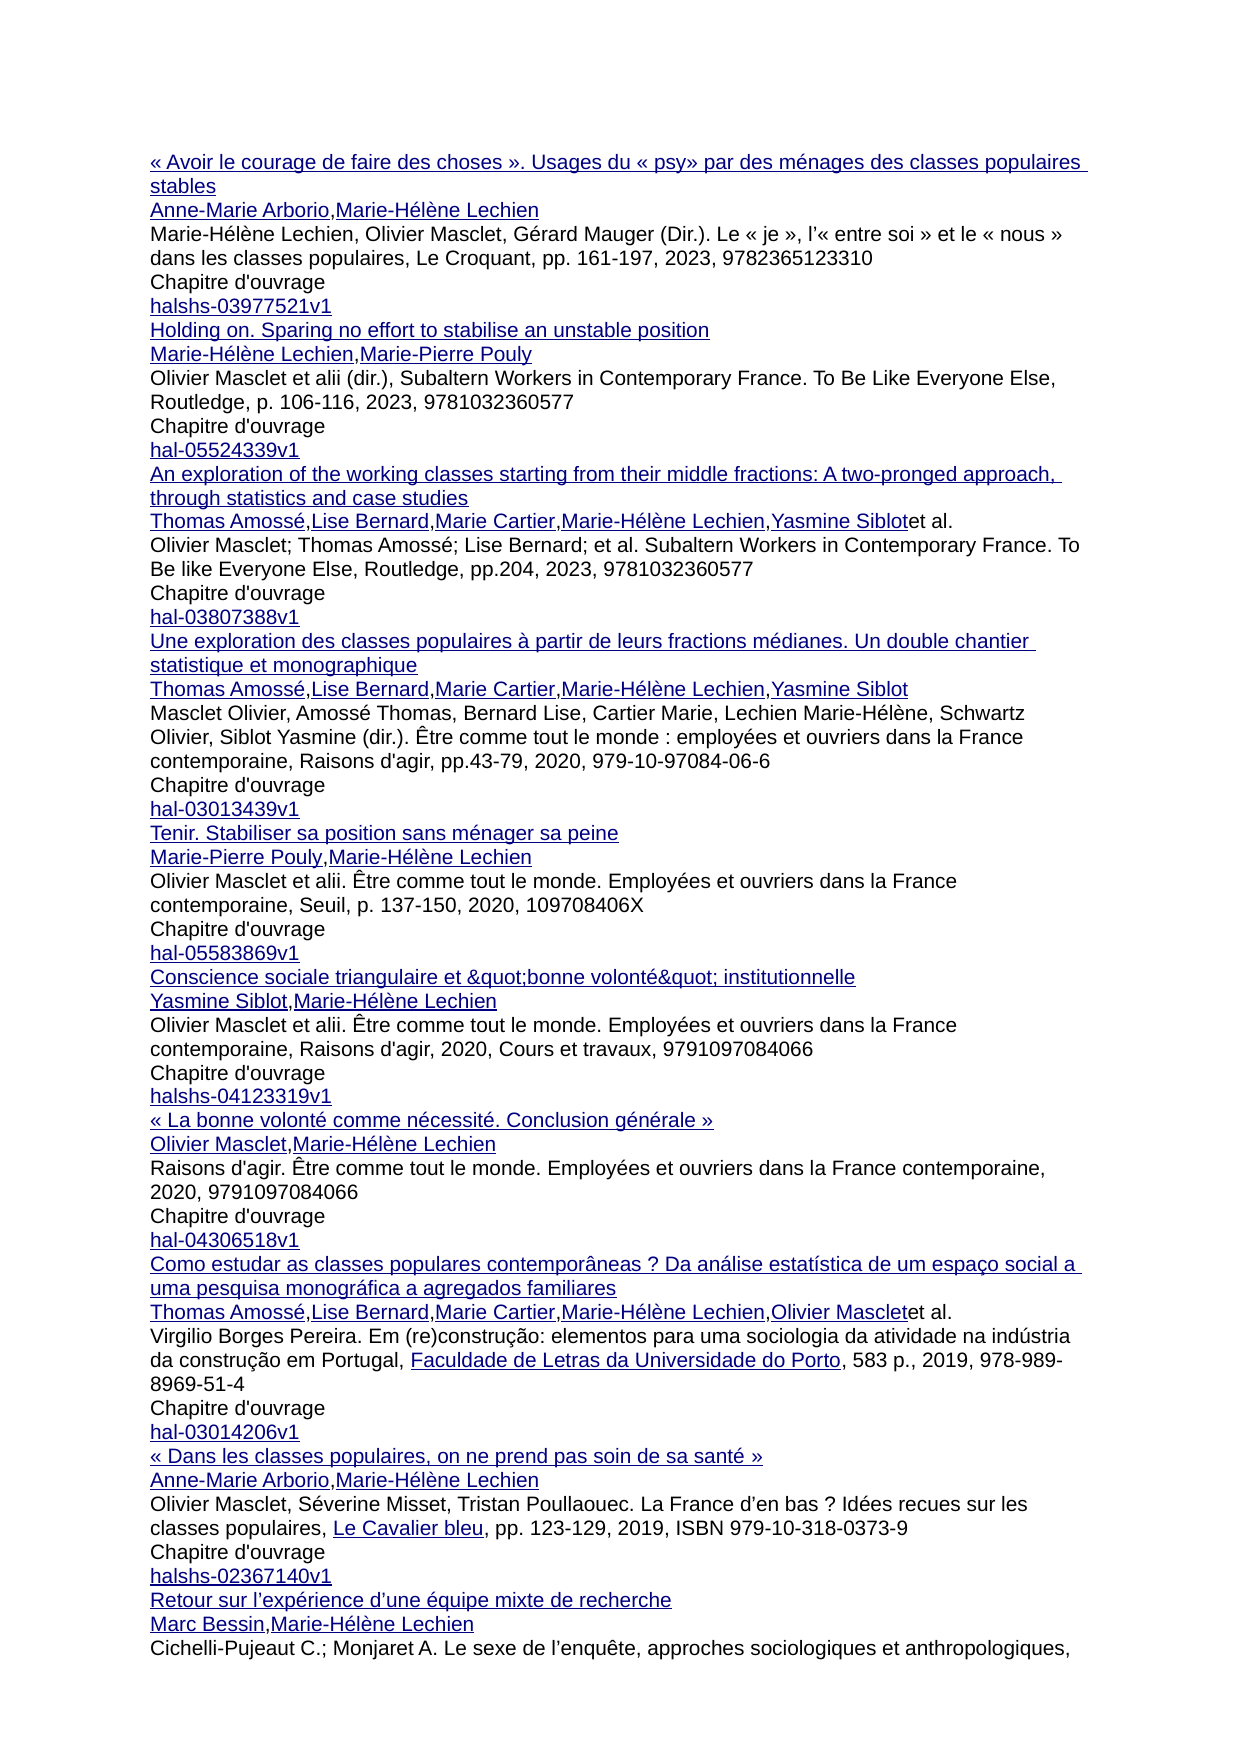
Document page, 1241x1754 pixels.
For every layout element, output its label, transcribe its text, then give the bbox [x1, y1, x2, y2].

table_cell « La bonne volonté comme nécessité. Conclusion générale » Olivier Masclet,Marie-Hélène Lechien Raisons d'agir. Être comme tout le monde. Employées et ouvriers dans la France contemporaine, 2020, 9791097084066 Chapitre d'ouvrage hal-04306518v1 [150, 1108, 1090, 1252]
table_cell « Dans les classes populaires, on ne prend pas soin de sa santé » Anne-Marie Arborio,Marie-Hélène Lechien Olivier Masclet, Séverine Misset, Tristan Poullaouec. La France d’en bas ? Idées recues sur les classes populaires, Le Cavalier bleu, pp. 123-129, 2019, ISBN 979-10-318-0373-9 Chapitre d'ouvrage halshs-02367140v1 [150, 1444, 1090, 1587]
table_cell Une exploration des classes populaires à partir de leurs fractions médianes. Un double chantier statistique et monographique Thomas Amossé,Lise Bernard,Marie Cartier,Marie-Hélène Lechien,Yasmine Siblot Masclet Olivier, Amossé Thomas, Bernard Lise, Cartier Marie, Lechien Marie-Hélène, Schwartz Olivier, Siblot Yasmine (dir.). Être comme tout le monde : employées et ouvriers dans la France contemporaine, Raisons d'agir, pp.43-79, 2020, 979-10-97084-06-6 Chapitre d'ouvrage hal-03013439v1 [150, 629, 1090, 821]
table_cell Conscience sociale triangulaire et &quot;bonne volonté&quot; institutionnelle Yasmine Siblot,Marie-Hélène Lechien Olivier Masclet et alii. Être comme tout le monde. Employées et ouvriers dans la France contemporaine, Raisons d'agir, 2020, Cours et travaux, 9791097084066 Chapitre d'ouvrage halshs-04123319v1 [150, 965, 1090, 1108]
table_cell Retour sur l’expérience d’une équipe mixte de recherche Marc Bessin,Marie-Hélène Lechien Cichelli-Pujeaut C.; Monjaret A. Le sexe de l’enquête, approches sociologiques et anthropologiques, [150, 1588, 1090, 1659]
table_cell Holding on. Sparing no effort to stabilise an unstable position Marie-Hélène Lechien,Marie-Pierre Pouly Olivier Masclet et alii (dir.), Subaltern Workers in Contemporary France. To Be Like Everyone Else, Routledge, p. 106-116, 2023, 9781032360577 Chapitre d'ouvrage hal-05524339v1 [150, 318, 1090, 461]
table_cell Tenir. Stabiliser sa position sans ménager sa peine Marie-Pierre Pouly,Marie-Hélène Lechien Olivier Masclet et alii. Être comme tout le monde. Employées et ouvriers dans la France contemporaine, Seuil, p. 137-150, 2020, 109708406X Chapitre d'ouvrage hal-05583869v1 [150, 821, 1090, 964]
table_cell « Avoir le courage de faire des choses ». Usages du « psy» par des ménages des classes populaires stables Anne-Marie Arborio,Marie-Hélène Lechien Marie-Hélène Lechien, Olivier Masclet, Gérard Mauger (Dir.). Le « je », l’« entre soi » et le « nous » dans les classes populaires, Le Croquant, pp. 161-197, 2023, 9782365123310 Chapitre d'ouvrage halshs-03977521v1 [150, 150, 1090, 318]
table_cell Como estudar as classes populares contemporâneas ? Da análise estatística de um espaço social a uma pesquisa monográfica a agregados familiares Thomas Amossé,Lise Bernard,Marie Cartier,Marie-Hélène Lechien,Olivier Mascletet al. Virgilio Borges Pereira. Em (re)construção: elementos para uma sociologia da atividade na indústria da construção em Portugal, Faculdade de Letras da Universidade do Porto, 583 p., 2019, 978-989-8969-51-4 Chapitre d'ouvrage hal-03014206v1 [150, 1252, 1090, 1444]
table_cell An exploration of the working classes starting from their middle fractions: A two-pronged approach, through statistics and case studies Thomas Amossé,Lise Bernard,Marie Cartier,Marie-Hélène Lechien,Yasmine Siblotet al. Olivier Masclet; Thomas Amossé; Lise Bernard; et al. Subaltern Workers in Contemporary France. To Be like Everyone Else, Routledge, pp.204, 2023, 9781032360577 Chapitre d'ouvrage hal-03807388v1 [150, 461, 1090, 629]
